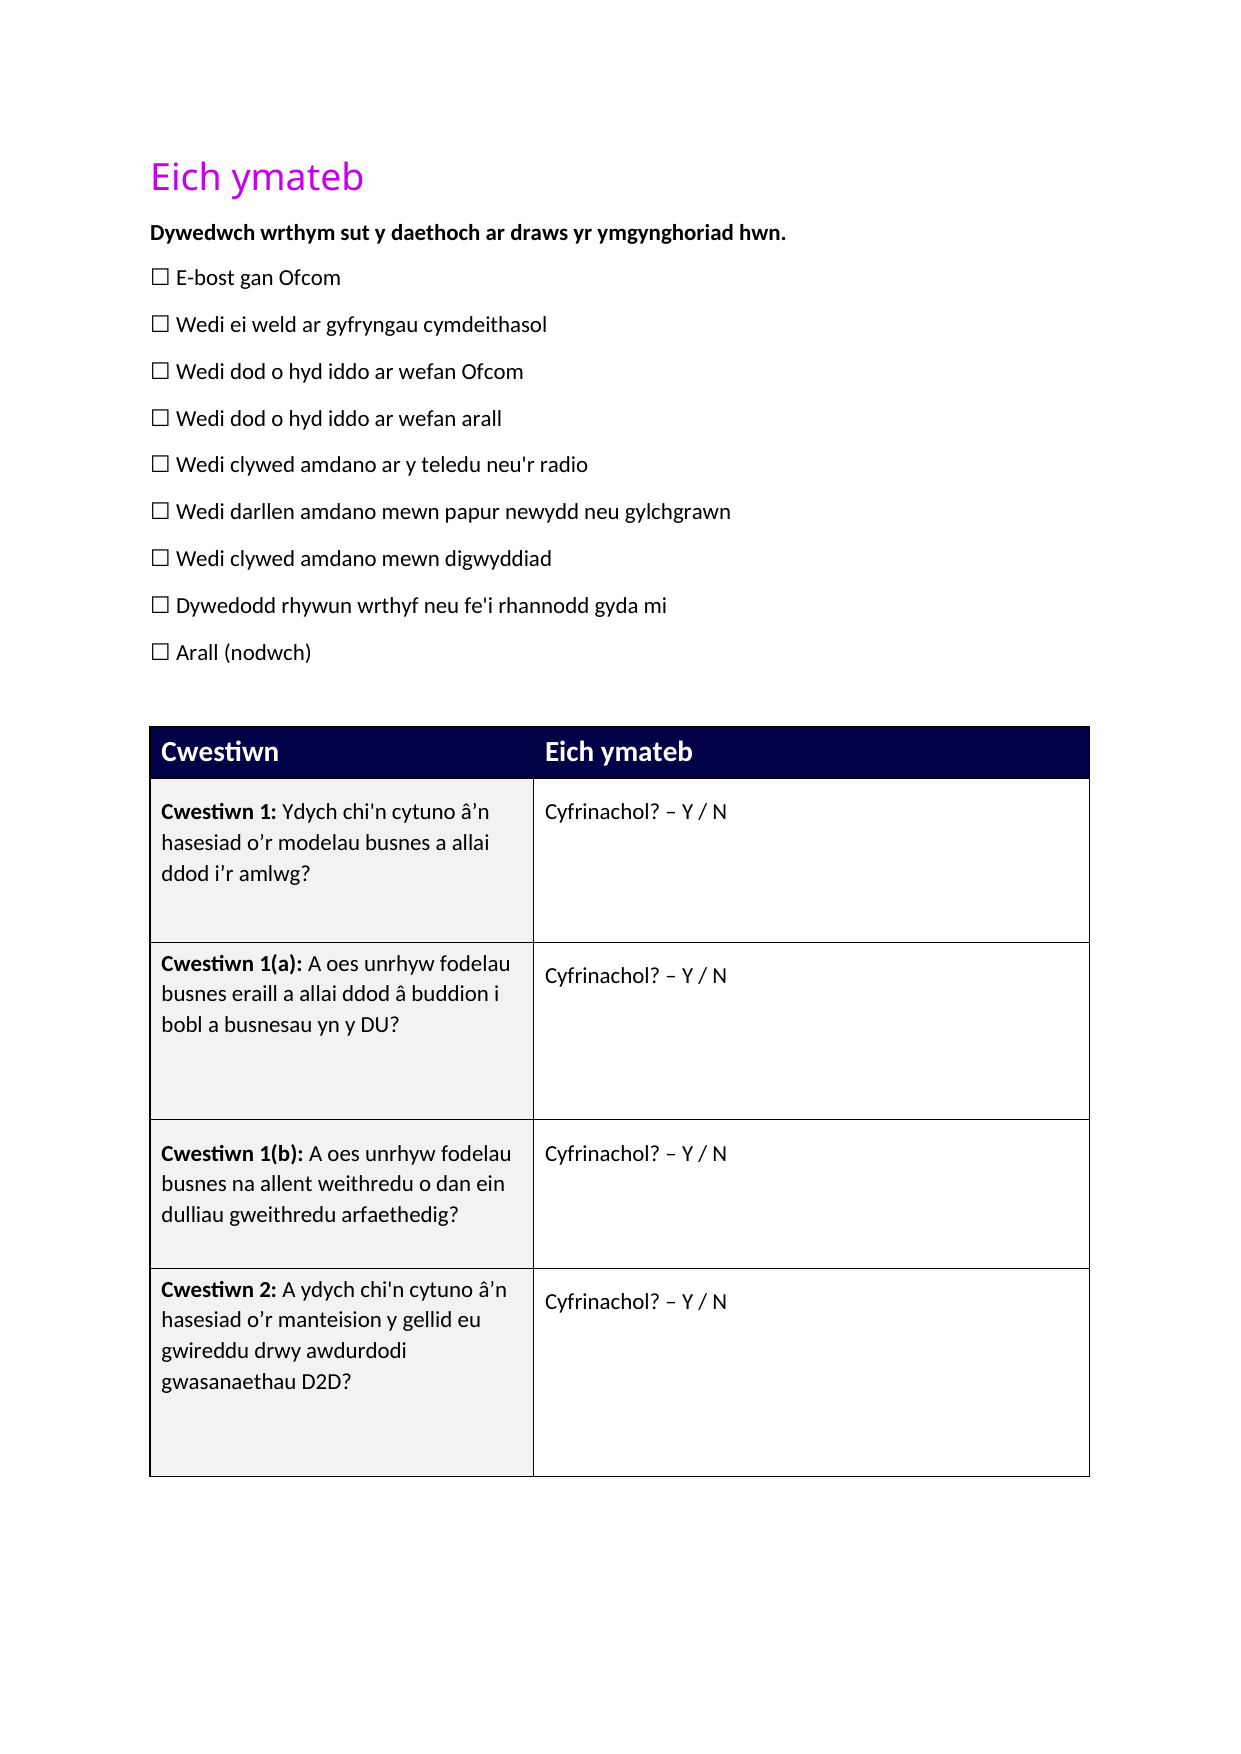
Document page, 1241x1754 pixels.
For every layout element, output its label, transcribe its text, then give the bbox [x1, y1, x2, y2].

table_cell Cyfrinachol? – Y / N [534, 779, 1089, 942]
table_cell Cwestiwn 2: A ydych chi'n cytuno â’n hasesiad o’r manteision y gellid eu gwireddu drwy awdurdodi gwasanaethau D2D? [151, 1269, 533, 1476]
text ☐ Arall (nodwch) [150, 636, 1090, 667]
text ☐ Dywedodd rhywun wrthyf neu fe'i rhannodd gyda mi [150, 589, 1090, 620]
text ☐ Wedi clywed amdano ar y teledu neu'r radio [150, 448, 1090, 480]
text ☐ Wedi dod o hyd iddo ar wefan arall [150, 402, 1090, 433]
text ☐ Wedi dod o hyd iddo ar wefan Ofcom [150, 355, 1090, 386]
table_cell Cwestiwn 1(b): A oes unrhyw fodelau busnes na allent weithredu o dan ein dulliau gweithredu arfaethedig? [151, 1120, 533, 1268]
table_header Eich ymateb [534, 727, 1089, 778]
table_cell Cyfrinachol? – Y / N [534, 1120, 1089, 1268]
table_cell Cwestiwn 1: Ydych chi'n cytuno â’n hasesiad o’r modelau busnes a allai ddod i’r amlwg? [151, 779, 533, 942]
text ☐ E-bost gan Ofcom [150, 261, 1090, 292]
table_header Cwestiwn [151, 727, 533, 778]
text ☐ Wedi clywed amdano mewn digwyddiad [150, 542, 1090, 573]
text ☐ Wedi darllen amdano mewn papur newydd neu gylchgrawn [150, 495, 1090, 527]
subtitle Eich ymateb [150, 150, 1090, 201]
table_cell Cwestiwn 1(a): A oes unrhyw fodelau busnes eraill a allai ddod â buddion i bobl a busnesau yn y DU? [151, 943, 533, 1119]
table_cell Cyfrinachol? – Y / N [534, 943, 1089, 1119]
text ☐ Wedi ei weld ar gyfryngau cymdeithasol [150, 308, 1090, 339]
text Dywedwch wrthym sut y daethoch ar draws yr ymgynghoriad hwn. [150, 218, 1090, 246]
table_cell Cyfrinachol? – Y / N [534, 1269, 1089, 1476]
